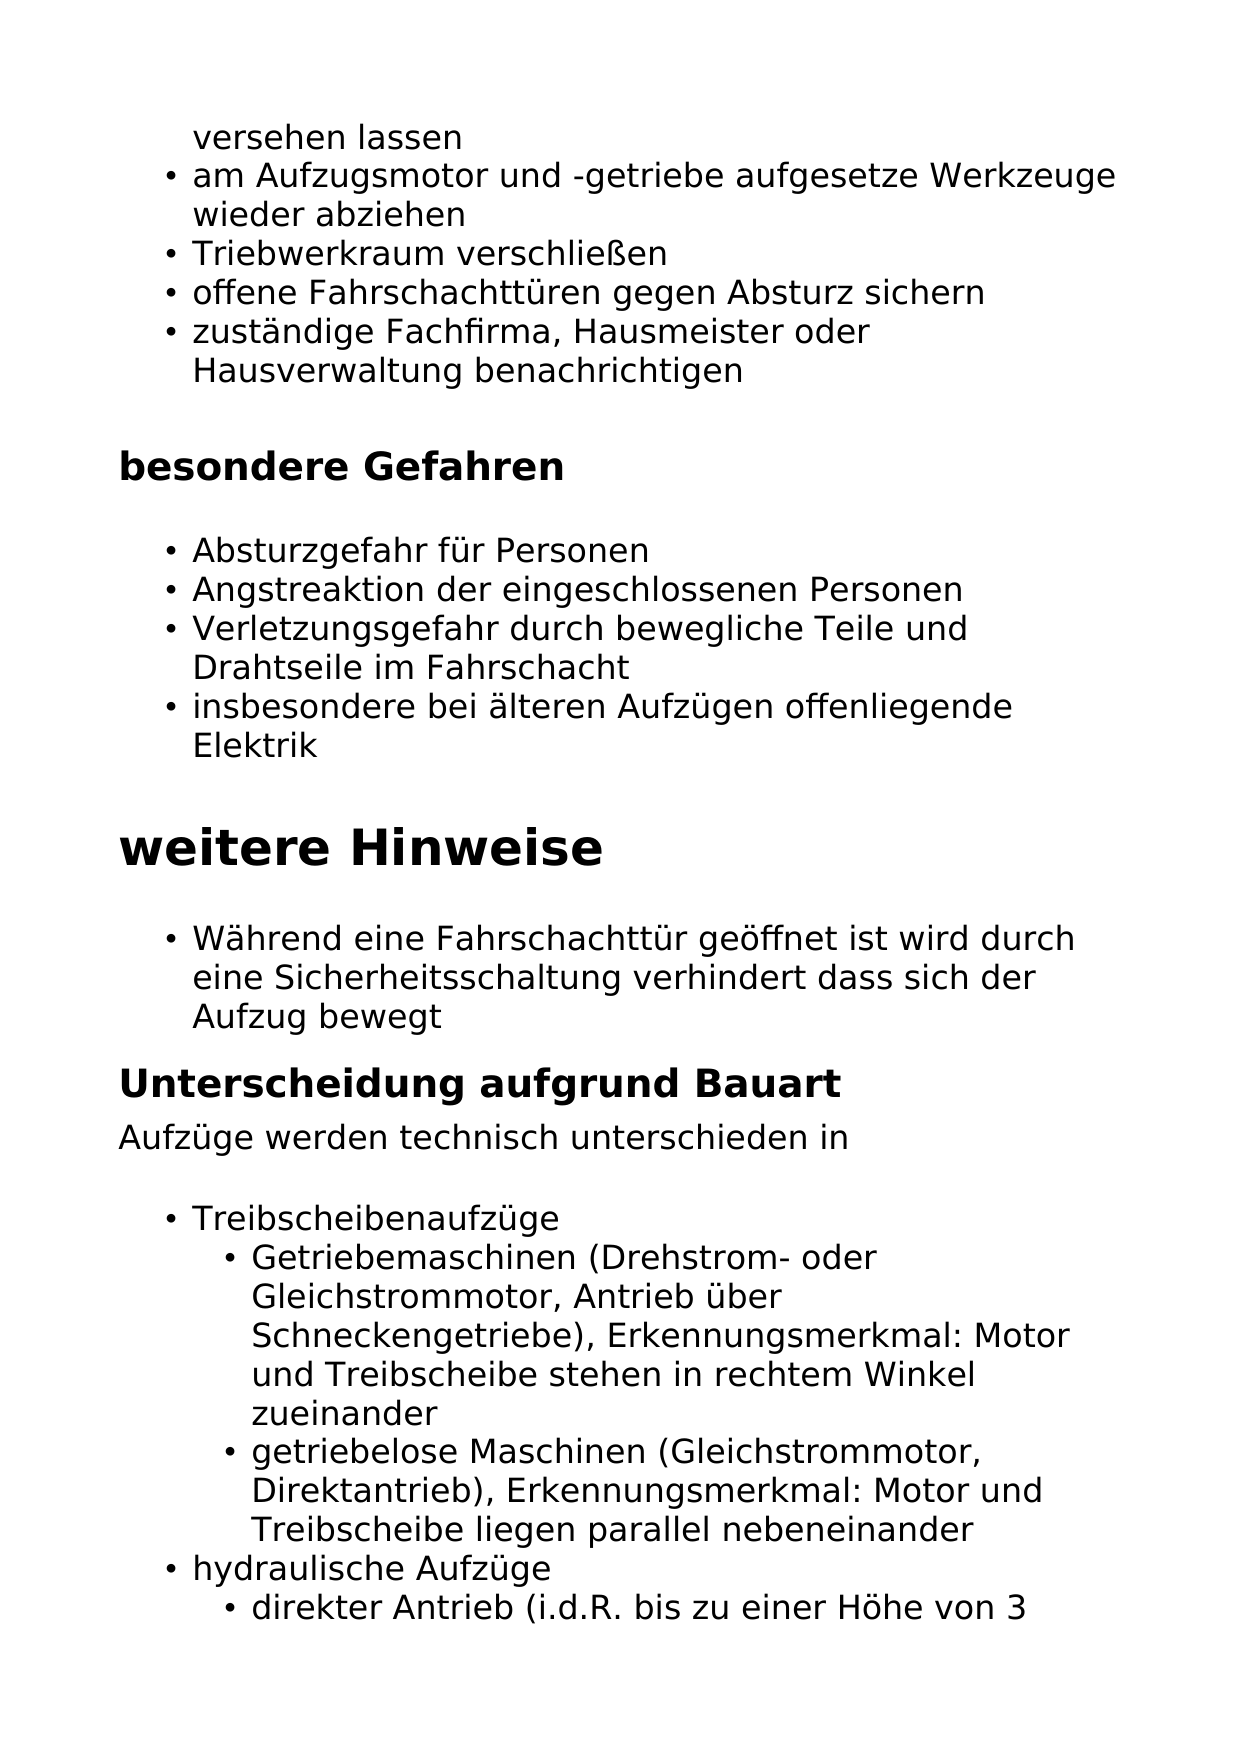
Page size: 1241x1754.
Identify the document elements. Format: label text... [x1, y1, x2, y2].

list versehen lassen [177, 118, 1122, 157]
list am Aufzugsmotor und -getriebe aufgesetze Werkzeuge wieder abziehen [177, 157, 1122, 235]
list offene Fahrschachttüren gegen Absturz sichern [177, 273, 1122, 312]
list getriebelose Maschinen (Gleichstrommotor, Direktantrieb), Erkennungsmerkmal: Motor und Treibscheibe liegen parallel nebeneinander [236, 1433, 1122, 1549]
list direkter Antrieb (i.d.R. bis zu einer Höhe von 3 [236, 1588, 1122, 1627]
list Verletzungsgefahr durch bewegliche Teile und Drahtseile im Fahrschacht [177, 609, 1122, 687]
list hydraulische Aufzüge [177, 1549, 1122, 1588]
subtitle weitere Hinweise [118, 819, 1122, 878]
list Treibscheibenaufzüge [177, 1200, 1122, 1238]
list Triebwerkraum verschließen [177, 235, 1122, 273]
list zuständige Fachfirma, Hausmeister oder Hausverwaltung benachrichtigen [177, 312, 1122, 390]
list insbesondere bei älteren Aufzügen offenliegende Elektrik [177, 687, 1122, 765]
list Absturzgefahr für Personen [177, 532, 1122, 571]
subtitle besondere Gefahren [118, 444, 1122, 490]
subtitle Unterscheidung aufgrund Bauart [118, 1061, 1122, 1106]
list Getriebemaschinen (Drehstrom- oder Gleichstrommotor, Antrieb über Schneckengetriebe), Erkennungsmerkmal: Motor und Treibscheibe stehen in rechtem Winkel zueinander [236, 1238, 1122, 1433]
list Angstreaktion der eingeschlossenen Personen [177, 571, 1122, 609]
text Aufzüge werden technisch unterschieden in [118, 1119, 1122, 1158]
list Während eine Fahrschachttür geöffnet ist wird durch eine Sicherheitsschaltung verhindert dass sich der Aufzug bewegt [177, 919, 1122, 1036]
